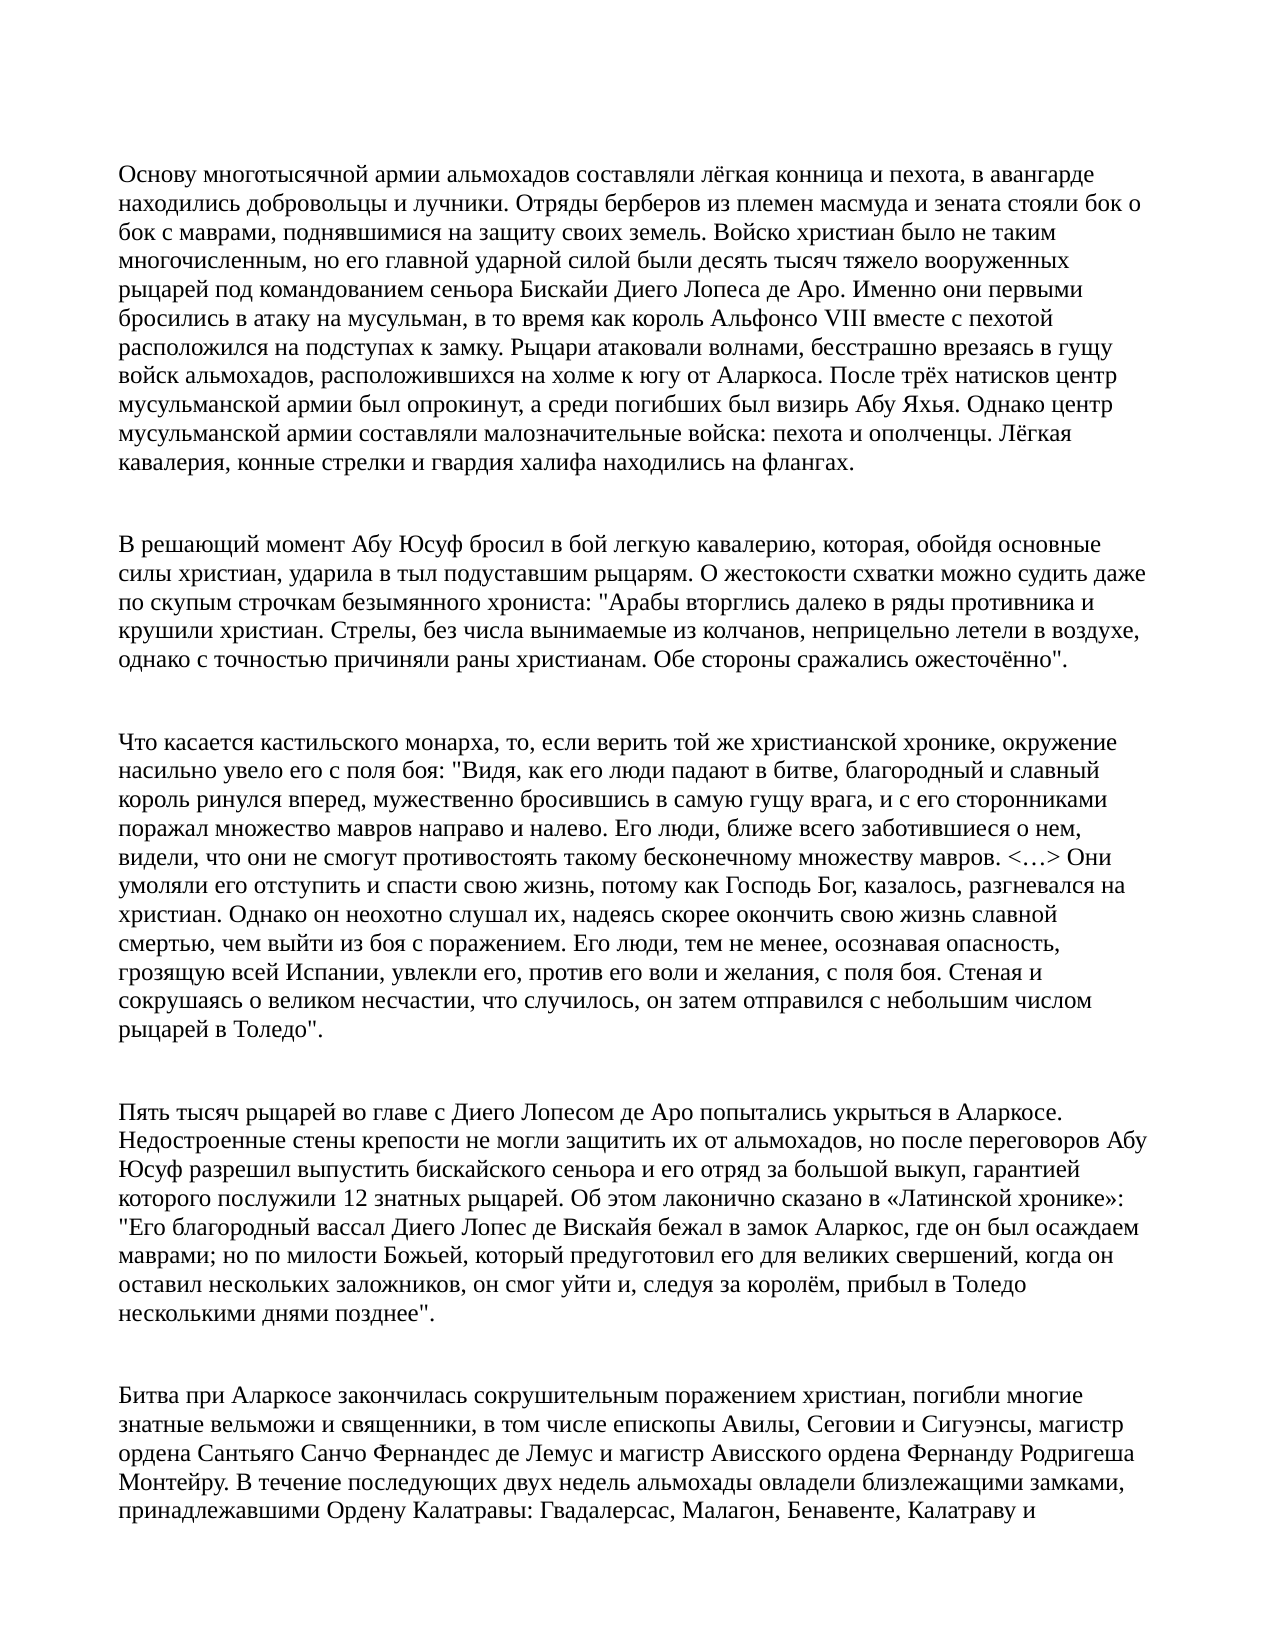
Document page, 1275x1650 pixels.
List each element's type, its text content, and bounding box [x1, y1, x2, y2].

text Битва при Аларкосе закончилась сокрушительным поражением христиан, погибли многие знатные вельможи и священники, в том числе епископы Авилы, Сеговии и Сигуэнсы, магистр ордена Сантьяго Санчо Фернандес де Лемус и магистр Ависского ордена Фернанду Родригеша Монтейру. В течение последующих двух недель альмохады овладели близлежащими замками, принадлежавшими Ордену Калатравы: Гвадалерсас, Малагон, Бенавенте, Калатраву и [118, 1381, 1157, 1524]
text В решающий момент Абу Юсуф бросил в бой легкую кавалерию, которая, обойдя основные силы христиан, ударила в тыл подуставшим рыцарям. О жестокости схватки можно судить даже по скупым строчкам безымянного хрониста: "Арабы вторглись далеко в ряды противника и крушили христиан. Стрелы, без числа вынимаемые из колчанов, неприцельно летели в воздухе, однако с точностью причиняли раны христианам. Обе стороны сражались ожесточённо". [118, 529, 1157, 673]
text Основу многотысячной армии альмохадов составляли лёгкая конница и пехота, в авангарде находились добровольцы и лучники. Отряды берберов из племен масмуда и зената стояли бок о бок с маврами, поднявшимися на защиту своих земель. Войско христиан было не таким многочисленным, но его главной ударной силой были десять тысяч тяжело вооруженных рыцарей под командованием сеньора Бискайи Диего Лопеса де Аро. Именно они первыми бросились в атаку на мусульман, в то время как король Альфонсо VIII вместе с пехотой расположился на подступах к замку. Рыцари атаковали волнами, бесстрашно врезаясь в гущу войск альмохадов, расположившихся на холме к югу от Аларкоса. После трёх натисков центр мусульманской армии был опрокинут, а среди погибших был визирь Абу Яхья. Однако центр мусульманской армии составляли малозначительные войска: пехота и ополченцы. Лёгкая кавалерия, конные стрелки и гвардия халифа находились на флангах. [118, 159, 1157, 476]
text Пять тысяч рыцарей во главе с Диего Лопесом де Аро попытались укрыться в Аларкосе. Недостроенные стены крепости не могли защитить их от альмохадов, но после переговоров Абу Юсуф разрешил выпустить бискайского сеньора и его отряд за большой выкуп, гарантией которого послужили 12 знатных рыцарей. Об этом лаконично сказано в «Латинской хронике»: "Его благородный вассал Диего Лопес де Вискайя бежал в замок Аларкос, где он был осаждаем маврами; но по милости Божьей, который предуготовил его для великих свершений, когда он оставил нескольких заложников, он смог уйти и, следуя за королём, прибыл в Толедо несколькими днями позднее". [118, 1097, 1157, 1327]
text Что касается кастильского монарха, то, если верить той же христианской хронике, окружение насильно увело его с поля боя: "Видя, как его люди падают в битве, благородный и славный король ринулся вперед, мужественно бросившись в самую гущу врага, и с его сторонниками поражал множество мавров направо и налево. Его люди, ближе всего заботившиеся о нем, видели, что они не смогут противостоять такому бесконечному множеству мавров. <…> Они умоляли его отступить и спасти свою жизнь, потому как Господь Бог, казалось, разгневался на христиан. Однако он неохотно слушал их, надеясь скорее окончить свою жизнь славной смертью, чем выйти из боя с поражением. Его люди, тем не менее, осознавая опасность, грозящую всей Испании, увлекли его, против его воли и желания, с поля боя. Стеная и сокрушаясь о великом несчастии, что случилось, он затем отправился с небольшим числом рыцарей в Толедо". [118, 727, 1157, 1043]
